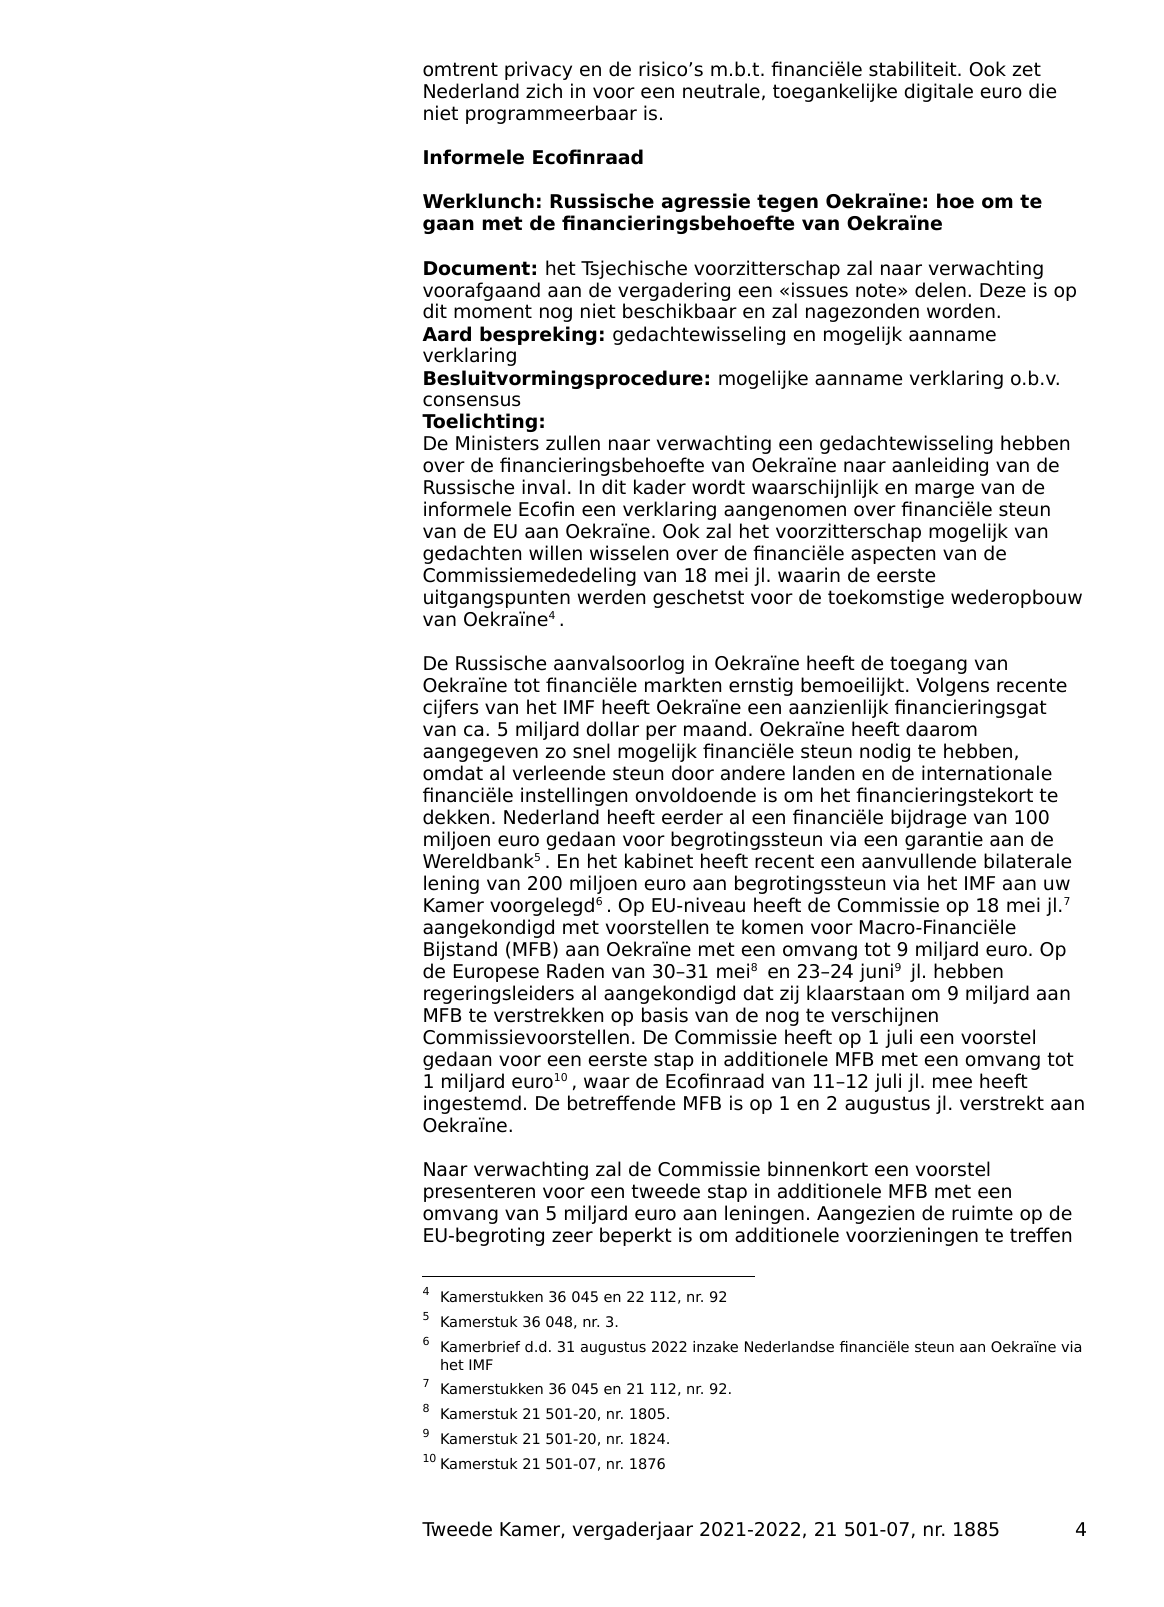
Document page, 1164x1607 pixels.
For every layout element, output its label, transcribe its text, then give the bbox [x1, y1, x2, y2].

text Kamerstuk 36 048, nr. 3. [422, 1310, 1087, 1332]
text Naar verwachting zal de Commissie binnenkort een voorstel presenteren voor een tweede stap in additionele MFB met een omvang van 5 miljard euro aan leningen. Aangezien de ruimte op de EU-begroting zeer beperkt is om additionele voorzieningen te treffen [422, 1159, 1087, 1247]
text Kamerstuk 21 501-20, nr. 1824. [422, 1427, 1087, 1449]
subtitle Informele Ecofinraad [422, 147, 1087, 169]
text De Russische aanvalsoorlog in Oekraïne heeft de toegang van Oekraïne tot financiële markten ernstig bemoeilijkt. Volgens recente cijfers van het IMF heeft Oekraïne een aanzienlijk financieringsgat van ca. 5 miljard dollar per maand. Oekraïne heeft daarom aangegeven zo snel mogelijk financiële steun nodig te hebben, omdat al verleende steun door andere landen en de internationale financiële instellingen onvoldoende is om het financieringstekort te dekken. Nederland heeft eerder al een financiële bijdrage van 100 miljoen euro gedaan voor begrotingssteun via een garantie aan de Wereldbank. En het kabinet heeft recent een aanvullende bilaterale lening van 200 miljoen euro aan begrotingssteun via het IMF aan uw Kamer voorgelegd. Op EU-niveau heeft de Commissie op 18 mei jl. aangekondigd met voorstellen te komen voor Macro-Financiële Bijstand (MFB) aan Oekraïne met een omvang tot 9 miljard euro. Op de Europese Raden van 30–31 mei en 23–24 juni jl. hebben regeringsleiders al aangekondigd dat zij klaarstaan om 9 miljard aan MFB te verstrekken op basis van de nog te verschijnen Commissievoorstellen. De Commissie heeft op 1 juli een voorstel gedaan voor een eerste stap in additionele MFB met een omvang tot 1 miljard euro, waar de Ecofinraad van 11–12 juli jl. mee heeft ingestemd. De betreffende MFB is op 1 en 2 augustus jl. verstrekt aan Oekraïne. [422, 653, 1087, 1137]
text Besluitvormingsprocedure: mogelijke aanname verklaring o.b.v. consensus [422, 367, 1087, 411]
text Kamerstukken 36 045 en 21 112, nr. 92. [422, 1377, 1087, 1399]
text Kamerstukken 36 045 en 22 112, nr. 92 [422, 1285, 1087, 1307]
text Toelichting: [422, 411, 1087, 433]
text Aard bespreking: gedachtewisseling en mogelijk aanname verklaring [422, 323, 1087, 367]
text omtrent privacy en de risico’s m.b.t. financiële stabiliteit. Ook zet Nederland zich in voor een neutrale, toegankelijke digitale euro die niet programmeerbaar is. [422, 59, 1087, 125]
text De Ministers zullen naar verwachting een gedachtewisseling hebben over de financieringsbehoefte van Oekraïne naar aanleiding van de Russische inval. In dit kader wordt waarschijnlijk en marge van de informele Ecofin een verklaring aangenomen over financiële steun van de EU aan Oekraïne. Ook zal het voorzitterschap mogelijk van gedachten willen wisselen over de financiële aspecten van de Commissiemededeling van 18 mei jl. waarin de eerste uitgangspunten werden geschetst voor de toekomstige wederopbouw van Oekraïne. [422, 433, 1087, 631]
text Kamerbrief d.d. 31 augustus 2022 inzake Nederlandse financiële steun aan Oekraïne via het IMF [422, 1335, 1087, 1374]
text Kamerstuk 21 501-07, nr. 1876 [422, 1452, 1087, 1474]
subtitle Werklunch: Russische agressie tegen Oekraïne: hoe om te gaan met de financieringsbehoefte van Oekraïne [422, 191, 1087, 235]
text Kamerstuk 21 501-20, nr. 1805. [422, 1402, 1087, 1424]
text Document: het Tsjechische voorzitterschap zal naar verwachting voorafgaand aan de vergadering een «issues note» delen. Deze is op dit moment nog niet beschikbaar en zal nagezonden worden. [422, 257, 1087, 323]
